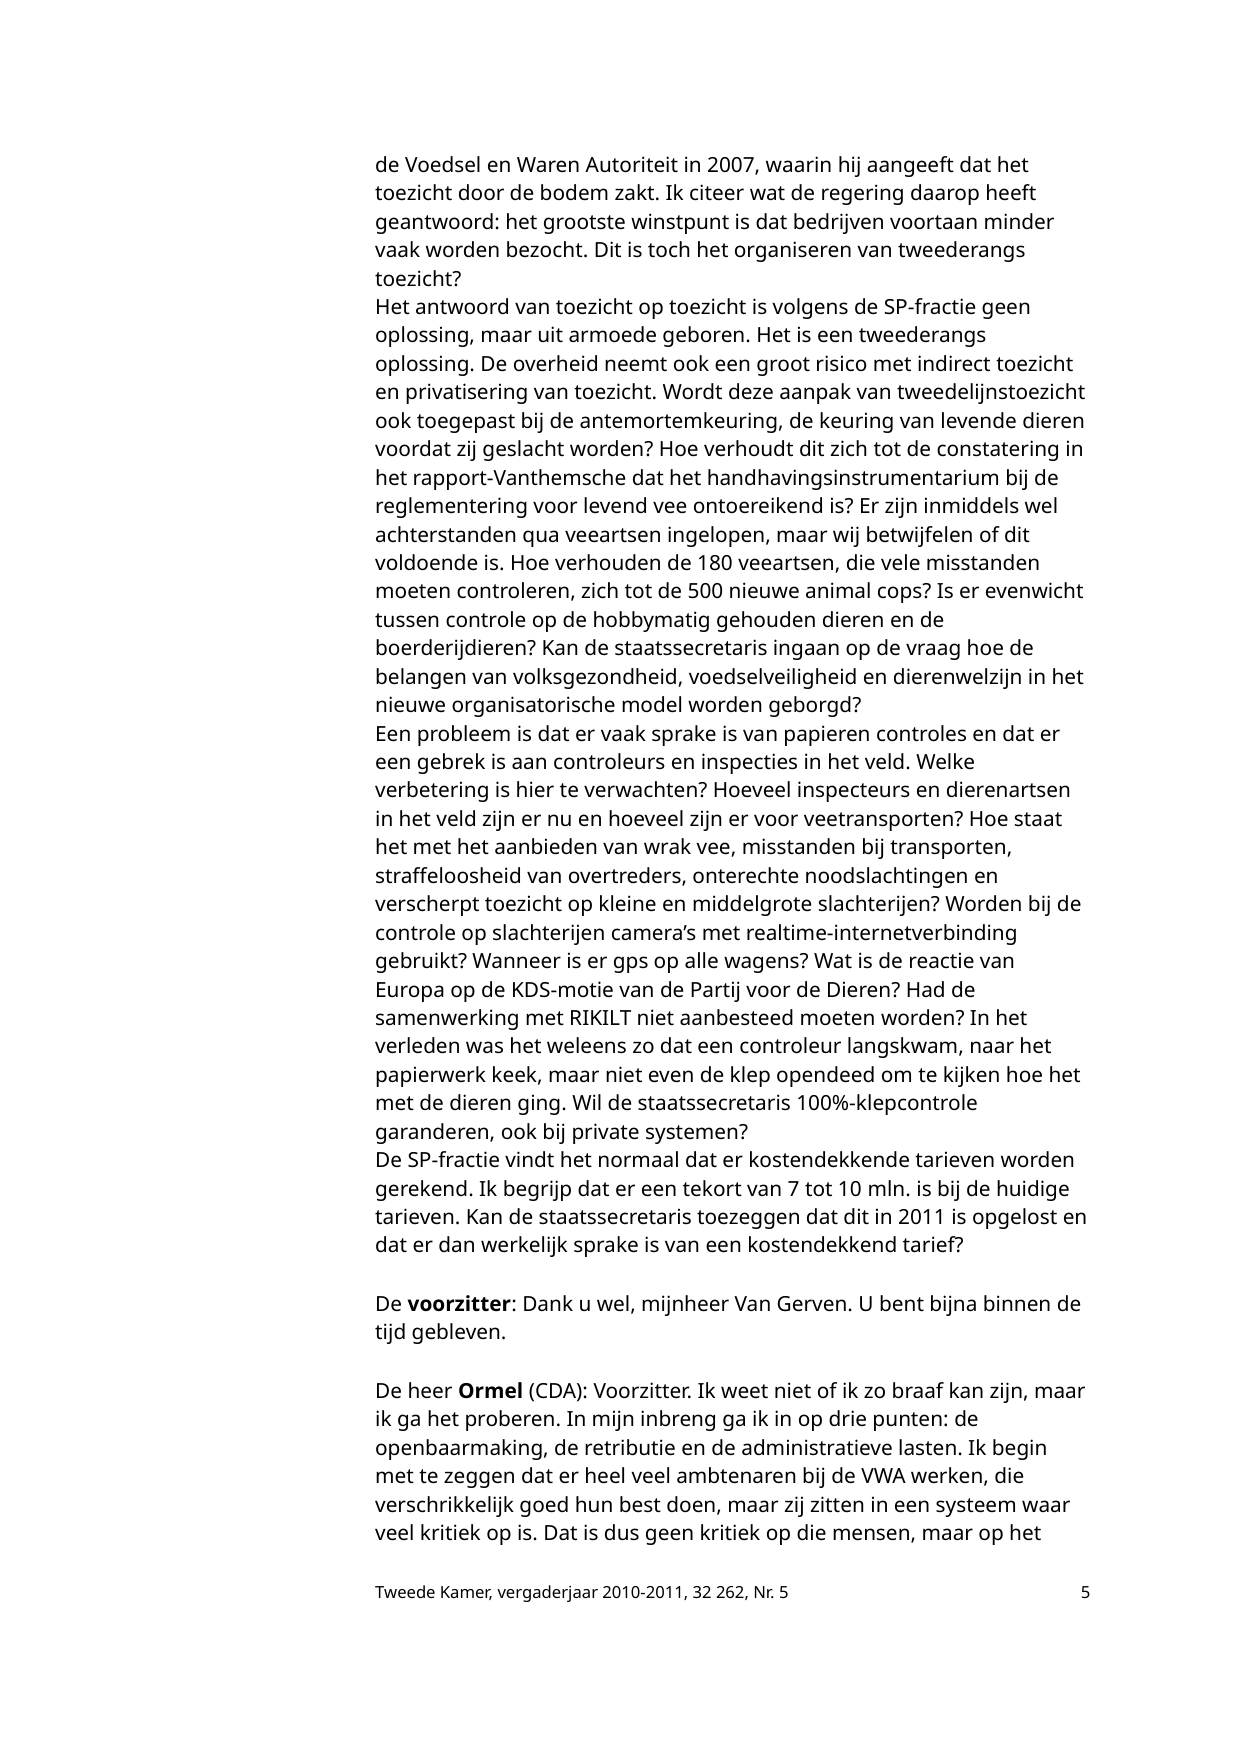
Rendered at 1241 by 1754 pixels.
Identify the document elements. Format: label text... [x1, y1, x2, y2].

text Een probleem is dat er vaak sprake is van papieren controles en dat er een gebrek is aan controleurs en inspecties in het veld. Welke verbetering is hier te verwachten? Hoeveel inspecteurs en dierenartsen in het veld zijn er nu en hoeveel zijn er voor veetransporten? Hoe staat het met het aanbieden van wrak vee, misstanden bij transporten, straffeloosheid van overtreders, onterechte noodslachtingen en verscherpt toezicht op kleine en middelgrote slachterijen? Worden bij de controle op slachterijen camera’s met realtime-internetverbinding gebruikt? Wanneer is er gps op alle wagens? Wat is de reactie van Europa op de KDS-motie van de Partij voor de Dieren? Had de samenwerking met RIKILT niet aanbesteed moeten worden? In het verleden was het weleens zo dat een controleur langskwam, naar het papierwerk keek, maar niet even de klep opendeed om te kijken hoe het met de dieren ging. Wil de staatssecretaris 100%-klepcontrole garanderen, ook bij private systemen? [375, 719, 1090, 1145]
text Het antwoord van toezicht op toezicht is volgens de SP-fractie geen oplossing, maar uit armoede geboren. Het is een tweederangs oplossing. De overheid neemt ook een groot risico met indirect toezicht en privatisering van toezicht. Wordt deze aanpak van tweedelijnstoezicht ook toegepast bij de antemortemkeuring, de keuring van levende dieren voordat zij geslacht worden? Hoe verhoudt dit zich tot de constatering in het rapport-Vanthemsche dat het handhavingsinstrumentarium bij de reglementering voor levend vee ontoereikend is? Er zijn inmiddels wel achterstanden qua veeartsen ingelopen, maar wij betwijfelen of dit voldoende is. Hoe verhouden de 180 veeartsen, die vele misstanden moeten controleren, zich tot de 500 nieuwe animal cops? Is er evenwicht tussen controle op de hobbymatig gehouden dieren en de boerderijdieren? Kan de staatssecretaris ingaan op de vraag hoe de belangen van volksgezondheid, voedselveiligheid en dierenwelzijn in het nieuwe organisatorische model worden geborgd? [375, 292, 1090, 719]
text De heer Ormel (CDA): Voorzitter. Ik weet niet of ik zo braaf kan zijn, maar ik ga het proberen. In mijn inbreng ga ik in op drie punten: de openbaarmaking, de retributie en de administratieve lasten. Ik begin met te zeggen dat er heel veel ambtenaren bij de VWA werken, die verschrikkelijk goed hun best doen, maar zij zitten in een systeem waar veel kritiek op is. Dat is dus geen kritiek op die mensen, maar op het [375, 1376, 1090, 1547]
text de Voedsel en Waren Autoriteit in 2007, waarin hij aangeeft dat het toezicht door de bodem zakt. Ik citeer wat de regering daarop heeft geantwoord: het grootste winstpunt is dat bedrijven voortaan minder vaak worden bezocht. Dit is toch het organiseren van tweederangs toezicht? [375, 150, 1090, 292]
text De SP-fractie vindt het normaal dat er kostendekkende tarieven worden gerekend. Ik begrijp dat er een tekort van 7 tot 10 mln. is bij de huidige tarieven. Kan de staatssecretaris toezeggen dat dit in 2011 is opgelost en dat er dan werkelijk sprake is van een kostendekkend tarief? [375, 1145, 1090, 1259]
text De voorzitter: Dank u wel, mijnheer Van Gerven. U bent bijna binnen de tijd gebleven. [375, 1289, 1090, 1346]
